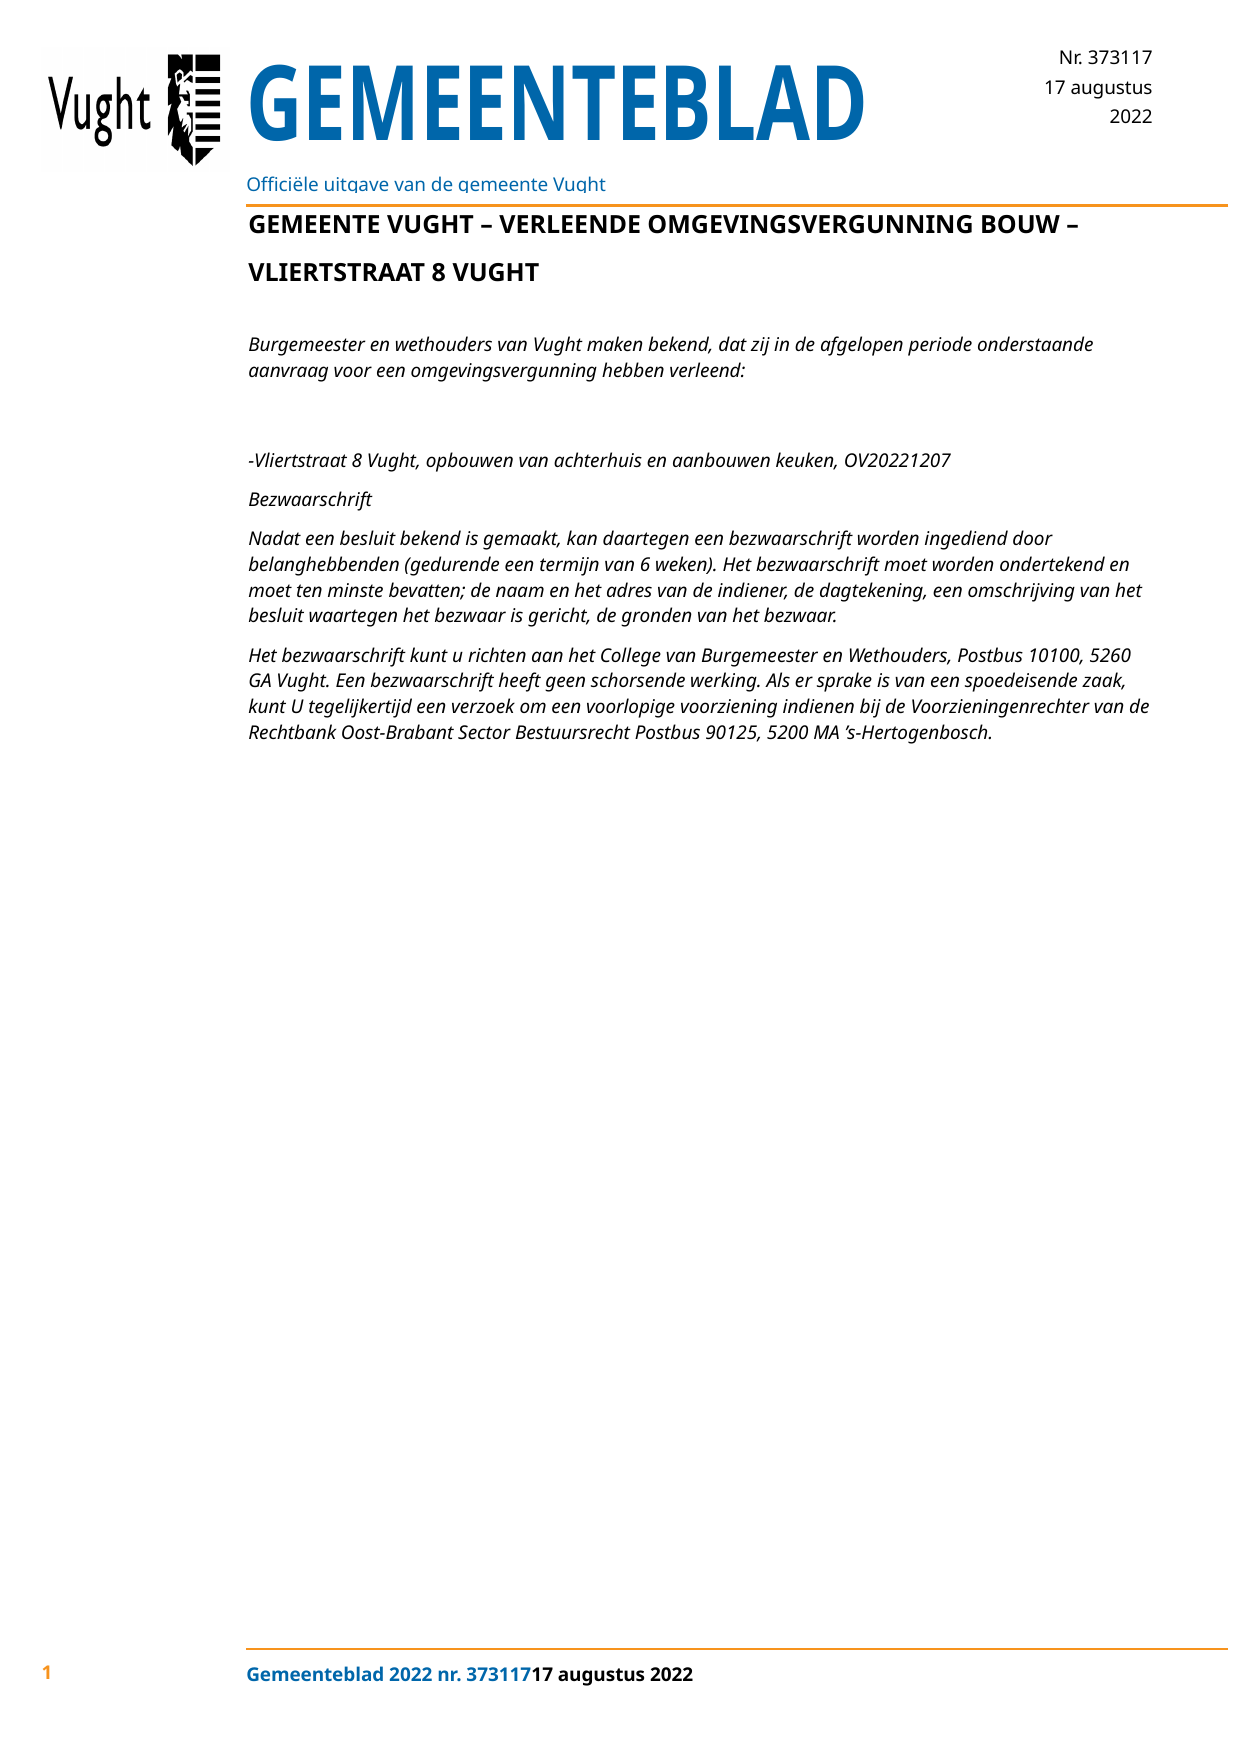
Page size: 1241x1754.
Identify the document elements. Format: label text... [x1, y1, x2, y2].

text Bezwaarschrift [248, 486, 1152, 512]
text Burgemeester en wethouders van Vught maken bekend, dat zij in de afgelopen periode onderstaande aanvraag voor een omgevingsvergunning hebben verleend: [248, 331, 1152, 383]
text GEMEENTE VUGHT – VERLEENDE OMGEVINGSVERGUNNING BOUW – VLIERTSTRAAT 8 VUGHT [248, 207, 1152, 288]
text Nadat een besluit bekend is gemaakt, kan daartegen een bezwaarschrift worden ingediend door belanghebbenden (gedurende een termijn van 6 weken). Het bezwaarschrift moet worden ondertekend en moet ten minste bevatten; de naam en het adres van de indiener, de dagtekening, een omschrijving van het besluit waartegen het bezwaar is gericht, de gronden van het bezwaar. [248, 525, 1152, 628]
text -Vliertstraat 8 Vught, opbouwen van achterhuis en aanbouwen keuken, OV20221207 [248, 447, 1152, 473]
text Het bezwaarschrift kunt u richten aan het College van Burgemeester en Wethouders, Postbus 10100, 5260 GA Vught. Een bezwaarschrift heeft geen schorsende werking. Als er sprake is van een spoedeisende zaak, kunt U tegelijkertijd een verzoek om een voorlopige voorziening indienen bij de Voorzieningenrechter van de Rechtbank Oost-Brabant Sector Bestuursrecht Postbus 90125, 5200 MA ’s-Hertogenbosch. [248, 642, 1152, 745]
picture [41, 47, 231, 172]
